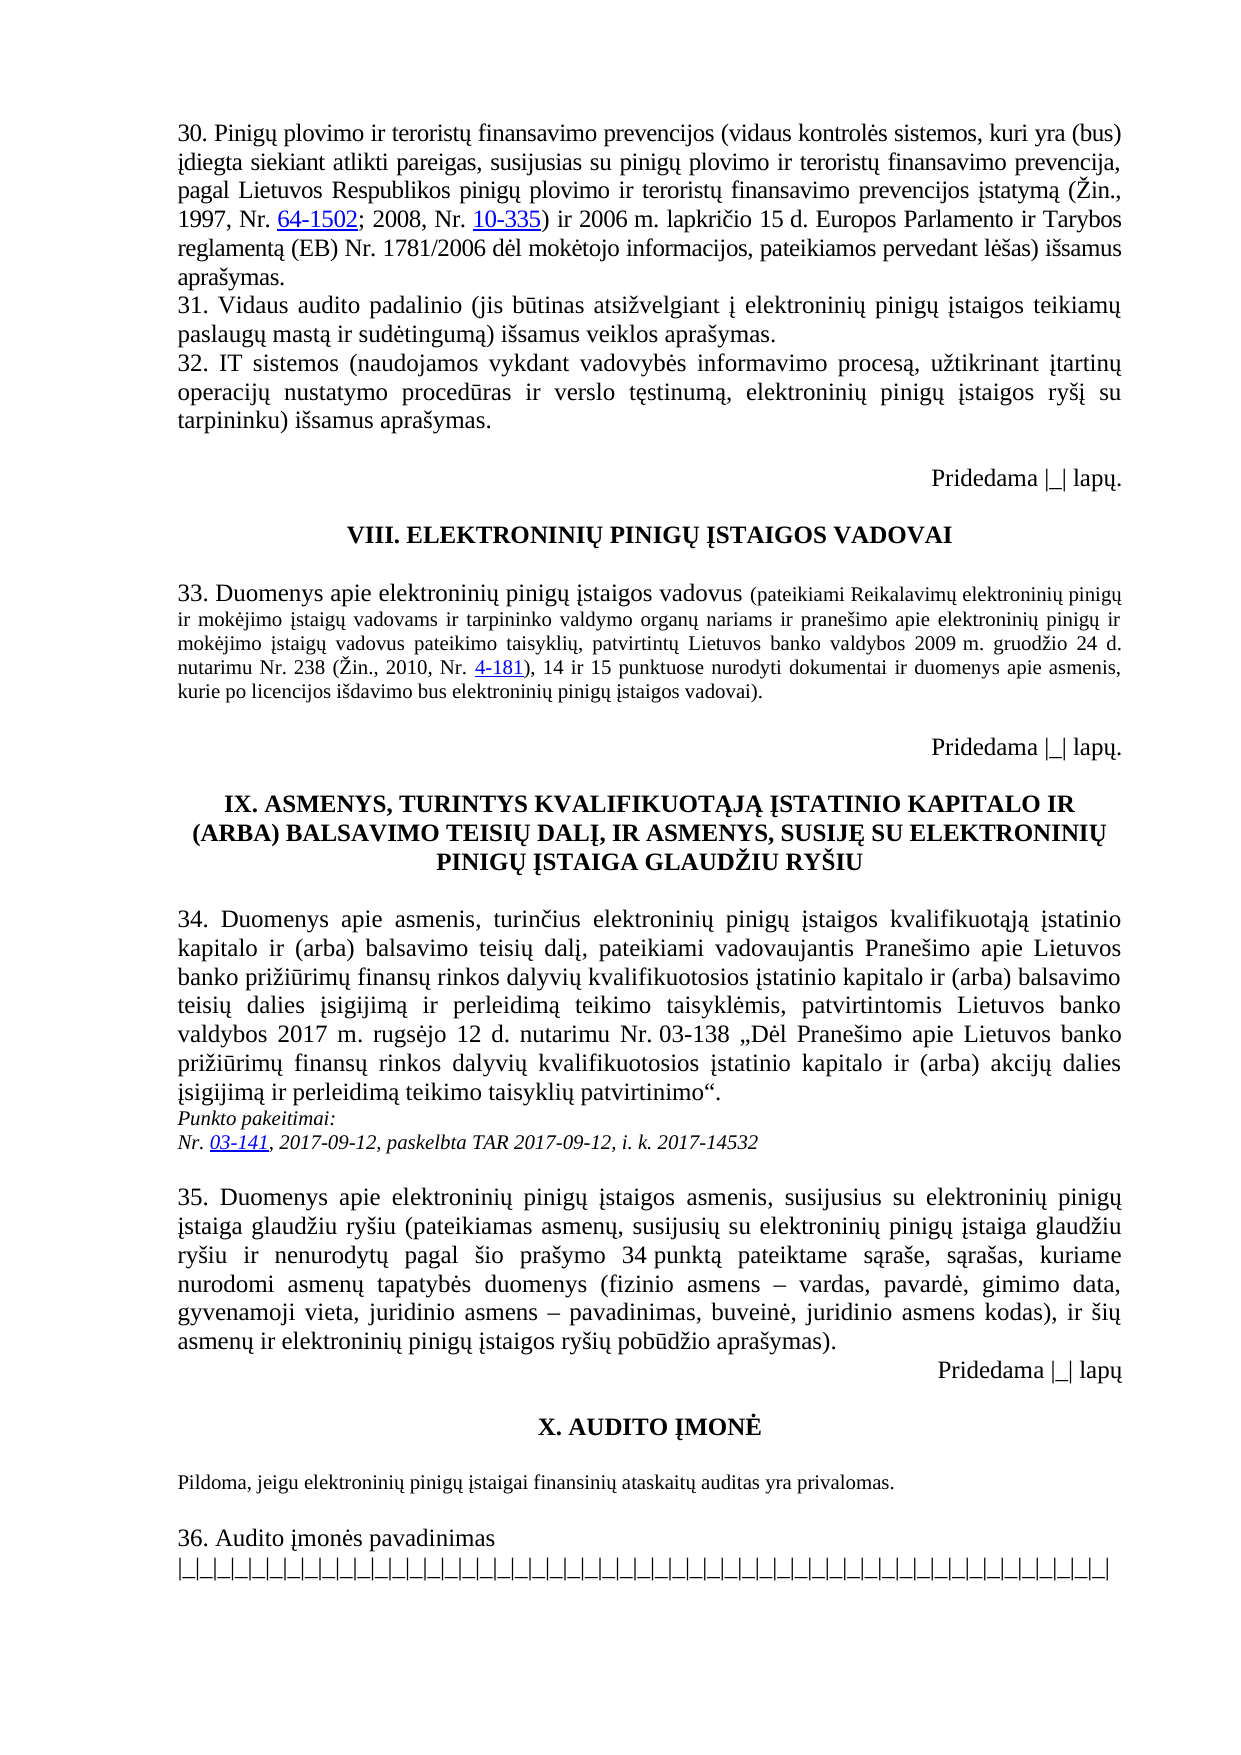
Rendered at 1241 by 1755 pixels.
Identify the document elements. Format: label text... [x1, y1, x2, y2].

text 30. Pinigų plovimo ir teroristų finansavimo prevencijos (vidaus kontrolės sistemos, kuri yra (bus) įdiegta siekiant atlikti pareigas, susijusias su pinigų plovimo ir teroristų finansavimo prevencija, pagal Lietuvos Respublikos pinigų plovimo ir teroristų finansavimo prevencijos įstatymą (Žin., 1997, Nr. 64-1502; 2008, Nr. 10-335) ir 2006 m. lapkričio 15 d. Europos Parlamento ir Tarybos reglamentą (EB) Nr. 1781/2006 dėl mokėtojo informacijos, pateikiamos pervedant lėšas) išsamus aprašymas. [177, 118, 1122, 291]
text Pildoma, jeigu elektroninių pinigų įstaigai finansinių ataskaitų auditas yra privalomas. [177, 1470, 1122, 1494]
text |_|_|_|_|_|_|_|_|_|_|_|_|_|_|_|_|_|_|_|_|_|_|_|_|_|_|_|_|_|_|_|_|_|_|_|_|_|_|_|_|_|_|_|_|_|_|_|_|_|_|_|_|_| [177, 1552, 1122, 1580]
text Pridedama |_| lapų. [177, 732, 1122, 761]
text Punkto pakeitimai: [177, 1106, 1122, 1130]
text 32. IT sistemos (naudojamos vykdant vadovybės informavimo procesą, užtikrinant įtartinų operacijų nustatymo procedūras ir verslo tęstinumą, elektroninių pinigų įstaigos ryšį su tarpininku) išsamus aprašymas. [177, 348, 1122, 434]
text IX. ASMENYS, TURINTYS KVALIFIKUOTĄJĄ ĮSTATINIO KAPITALO IR (ARBA) BALSAVIMO TEISIŲ DALĮ, IR ASMENYS, SUSIJĘ SU ELEKTRONINIŲ PINIGŲ ĮSTAIGA GLAUDŽIU RYŠIU [177, 789, 1122, 876]
text 36. Audito įmonės pavadinimas [177, 1523, 1122, 1552]
text Pridedama |_| lapų [177, 1355, 1122, 1384]
text Pridedama |_| lapų. [649, 463, 1122, 492]
text 33. Duomenys apie elektroninių pinigų įstaigos vadovus (pateikiami Reikalavimų elektroninių pinigų ir mokėjimo įstaigų vadovams ir tarpininko valdymo organų nariams ir pranešimo apie elektroninių pinigų ir mokėjimo įstaigų vadovus pateikimo taisyklių, patvirtintų Lietuvos banko valdybos 2009 m. gruodžio 24 d. nutarimu Nr. 238 (Žin., 2010, Nr. 4-181), 14 ir 15 punktuose nurodyti dokumentai ir duomenys apie asmenis, kurie po licencijos išdavimo bus elektroninių pinigų įstaigos vadovai). [177, 578, 1122, 703]
text 35. Duomenys apie elektroninių pinigų įstaigos asmenis, susijusius su elektroninių pinigų įstaiga glaudžiu ryšiu (pateikiamas asmenų, susijusių su elektroninių pinigų įstaiga glaudžiu ryšiu ir nenurodytų pagal šio prašymo 34 punktą pateiktame sąraše, sąrašas, kuriame nurodomi asmenų tapatybės duomenys (fizinio asmens – vardas, pavardė, gimimo data, gyvenamoji vieta, juridinio asmens – pavadinimas, buveinė, juridinio asmens kodas), ir šių asmenų ir elektroninių pinigų įstaigos ryšių pobūdžio aprašymas). [177, 1182, 1122, 1355]
text 34. Duomenys apie asmenis, turinčius elektroninių pinigų įstaigos kvalifikuotąją įstatinio kapitalo ir (arba) balsavimo teisių dalį, pateikiami vadovaujantis Pranešimo apie Lietuvos banko prižiūrimų finansų rinkos dalyvių kvalifikuotosios įstatinio kapitalo ir (arba) balsavimo teisių dalies įsigijimą ir perleidimą teikimo taisyklėmis, patvirtintomis Lietuvos banko valdybos 2017 m. rugsėjo 12 d. nutarimu Nr. 03-138 „Dėl Pranešimo apie Lietuvos banko prižiūrimų finansų rinkos dalyvių kvalifikuotosios įstatinio kapitalo ir (arba) akcijų dalies įsigijimą ir perleidimą teikimo taisyklių patvirtinimo“. [177, 904, 1122, 1106]
text VIII. ELEKTRONINIŲ PINIGŲ ĮSTAIGOS VADOVAI [177, 521, 1122, 549]
text Nr. 03-141, 2017-09-12, paskelbta TAR 2017-09-12, i. k. 2017-14532 [177, 1130, 1122, 1154]
text X. AUDITO ĮMONĖ [177, 1412, 1122, 1441]
text 31. Vidaus audito padalinio (jis būtinas atsižvelgiant į elektroninių pinigų įstaigos teikiamų paslaugų mastą ir sudėtingumą) išsamus veiklos aprašymas. [177, 291, 1122, 348]
